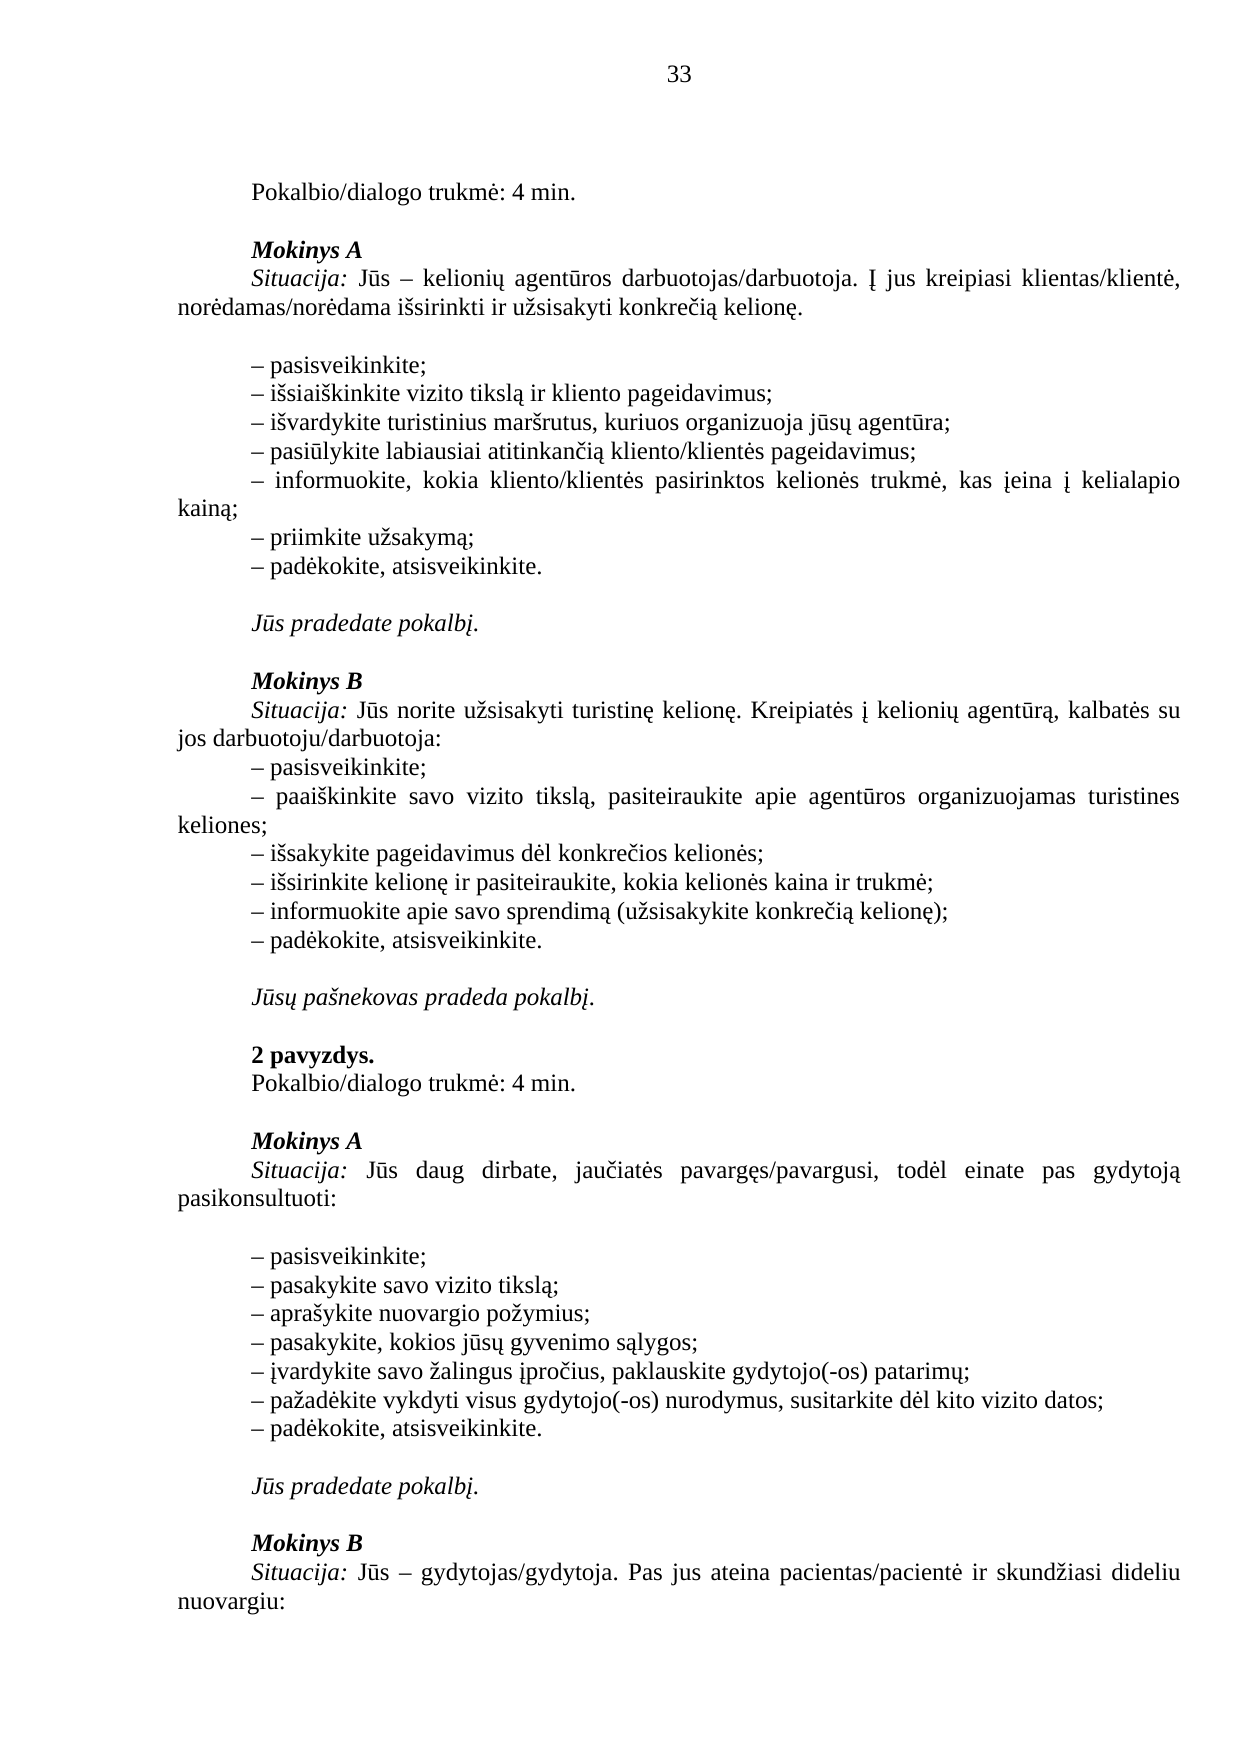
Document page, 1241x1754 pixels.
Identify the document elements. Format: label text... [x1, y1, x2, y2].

text – išvardykite turistinius maršrutus, kuriuos organizuoja jūsų agentūra; [177, 407, 1181, 436]
text – išsirinkite kelionę ir pasiteiraukite, kokia kelionės kaina ir trukmė; [177, 867, 1181, 896]
text Situacija: Jūs daug dirbate, jaučiatės pavargęs/pavargusi, todėl einate pas gydytoją pasikonsultuoti: [177, 1155, 1181, 1212]
text – išsiaiškinkite vizito tikslą ir kliento pageidavimus; [177, 378, 1181, 407]
text Pokalbio/dialogo trukmė: 4 min. [177, 177, 1181, 206]
text Pokalbio/dialogo trukmė: 4 min. [177, 1068, 1181, 1097]
text – paaiškinkite savo vizito tikslą, pasiteiraukite apie agentūros organizuojamas turistines keliones; [177, 781, 1181, 838]
text – padėkokite, atsisveikinkite. [177, 1413, 1181, 1442]
text – pasisveikinkite; [177, 350, 1181, 378]
text – išsakykite pageidavimus dėl konkrečios kelionės; [177, 838, 1181, 867]
text – informuokite apie savo sprendimą (užsisakykite konkrečią kelionę); [177, 896, 1181, 925]
text 2 pavyzdys. [177, 1040, 1181, 1068]
text – pasakykite savo vizito tikslą; [177, 1270, 1181, 1298]
text Jūsų pašnekovas pradeda pokalbį. [177, 982, 1181, 1011]
text – įvardykite savo žalingus įpročius, paklauskite gydytojo(-os) patarimų; [177, 1356, 1181, 1385]
text Mokinys A [177, 1126, 1181, 1155]
text – padėkokite, atsisveikinkite. [177, 551, 1181, 580]
text – pasisveikinkite; [177, 1241, 1181, 1270]
text – priimkite užsakymą; [177, 522, 1181, 551]
text Situacija: Jūs – kelionių agentūros darbuotojas/darbuotoja. Į jus kreipiasi klientas/klientė, norėdamas/norėdama išsirinkti ir užsisakyti konkrečią kelionę. [177, 263, 1181, 321]
text – pasisveikinkite; [177, 752, 1181, 781]
text Jūs pradedate pokalbį. [177, 1471, 1181, 1500]
text Jūs pradedate pokalbį. [177, 608, 1181, 637]
text Situacija: Jūs – gydytojas/gydytoja. Pas jus ateina pacientas/pacientė ir skundžiasi dideliu nuovargiu: [177, 1557, 1181, 1615]
text Mokinys B [177, 1528, 1181, 1557]
text Mokinys A [177, 235, 1181, 263]
text – pasakykite, kokios jūsų gyvenimo sąlygos; [177, 1327, 1181, 1356]
text – aprašykite nuovargio požymius; [177, 1298, 1181, 1327]
text – pasiūlykite labiausiai atitinkančią kliento/klientės pageidavimus; [177, 436, 1181, 465]
text Situacija: Jūs norite užsisakyti turistinę kelionę. Kreipiatės į kelionių agentūrą, kalbatės su jos darbuotoju/darbuotoja: [177, 695, 1181, 752]
text – pažadėkite vykdyti visus gydytojo(-os) nurodymus, susitarkite dėl kito vizito datos; [177, 1385, 1181, 1413]
text – padėkokite, atsisveikinkite. [177, 925, 1181, 953]
text Mokinys B [177, 666, 1181, 695]
text – informuokite, kokia kliento/klientės pasirinktos kelionės trukmė, kas įeina į kelialapio kainą; [177, 465, 1181, 522]
